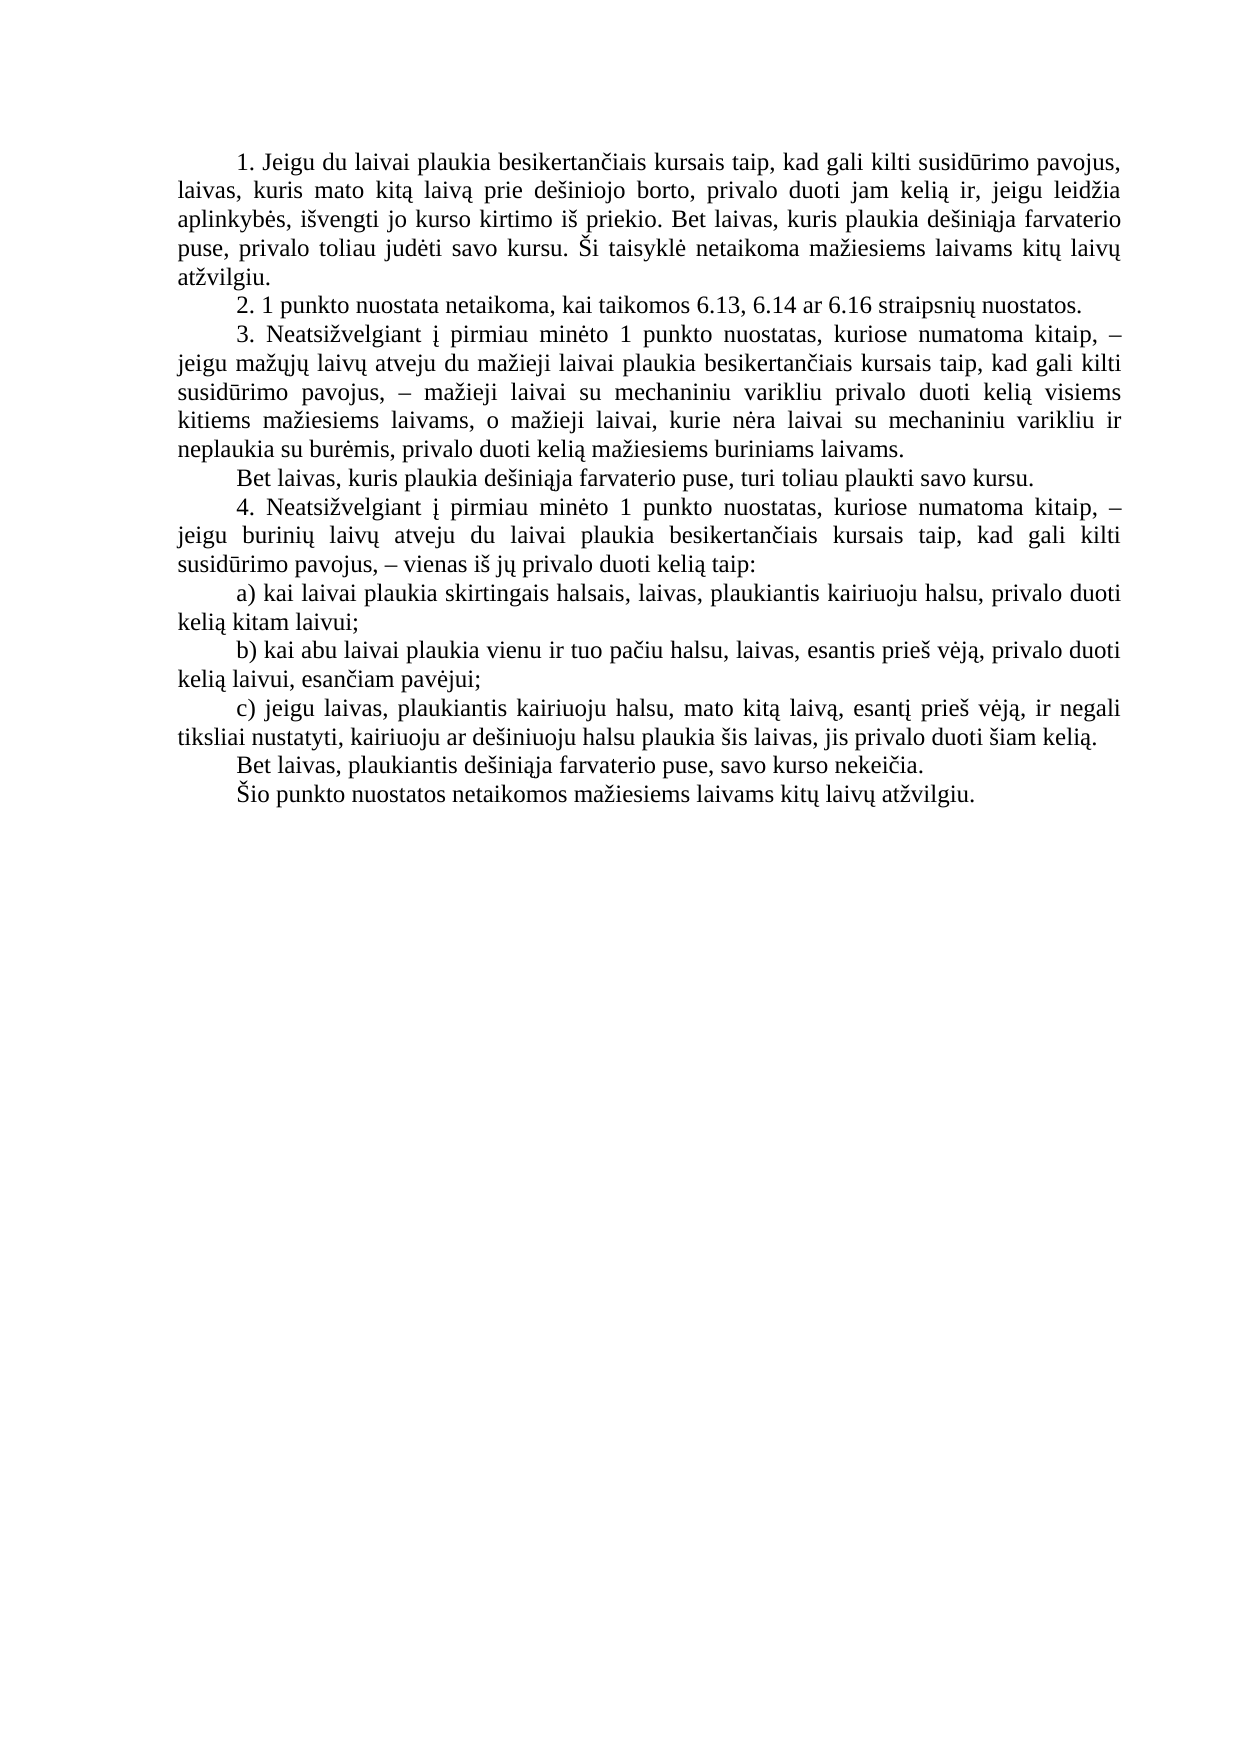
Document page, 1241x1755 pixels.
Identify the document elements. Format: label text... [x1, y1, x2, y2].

text Bet laivas, plaukiantis dešiniąja farvaterio puse, savo kurso nekeičia. [177, 751, 1122, 779]
text 4. Neatsižvelgiant į pirmiau minėto 1 punkto nuostatas, kuriose numatoma kitaip, – jeigu burinių laivų atveju du laivai plaukia besikertančiais kursais taip, kad gali kilti susidūrimo pavojus, – vienas iš jų privalo duoti kelią taip: [177, 492, 1122, 578]
text a) kai laivai plaukia skirtingais halsais, laivas, plaukiantis kairiuoju halsu, privalo duoti kelią kitam laivui; [177, 578, 1122, 636]
text Šio punkto nuostatos netaikomos mažiesiems laivams kitų laivų atžvilgiu. [177, 779, 1122, 808]
text b) kai abu laivai plaukia vienu ir tuo pačiu halsu, laivas, esantis prieš vėją, privalo duoti kelią laivui, esančiam pavėjui; [177, 636, 1122, 693]
text c) jeigu laivas, plaukiantis kairiuoju halsu, mato kitą laivą, esantį prieš vėją, ir negali tiksliai nustatyti, kairiuoju ar dešiniuoju halsu plaukia šis laivas, jis privalo duoti šiam kelią. [177, 693, 1122, 751]
text 2. 1 punkto nuostata netaikoma, kai taikomos 6.13, 6.14 ar 6.16 straipsnių nuostatos. [177, 291, 1122, 319]
text 1. Jeigu du laivai plaukia besikertančiais kursais taip, kad gali kilti susidūrimo pavojus, laivas, kuris mato kitą laivą prie dešiniojo borto, privalo duoti jam kelią ir, jeigu leidžia aplinkybės, išvengti jo kurso kirtimo iš priekio. Bet laivas, kuris plaukia dešiniąja farvaterio puse, privalo toliau judėti savo kursu. Ši taisyklė netaikoma mažiesiems laivams kitų laivų atžvilgiu. [177, 147, 1122, 291]
text 3. Neatsižvelgiant į pirmiau minėto 1 punkto nuostatas, kuriose numatoma kitaip, – jeigu mažųjų laivų atveju du mažieji laivai plaukia besikertančiais kursais taip, kad gali kilti susidūrimo pavojus, – mažieji laivai su mechaniniu varikliu privalo duoti kelią visiems kitiems mažiesiems laivams, o mažieji laivai, kurie nėra laivai su mechaniniu varikliu ir neplaukia su burėmis, privalo duoti kelią mažiesiems buriniams laivams. [177, 319, 1122, 463]
text Bet laivas, kuris plaukia dešiniąja farvaterio puse, turi toliau plaukti savo kursu. [177, 463, 1122, 492]
